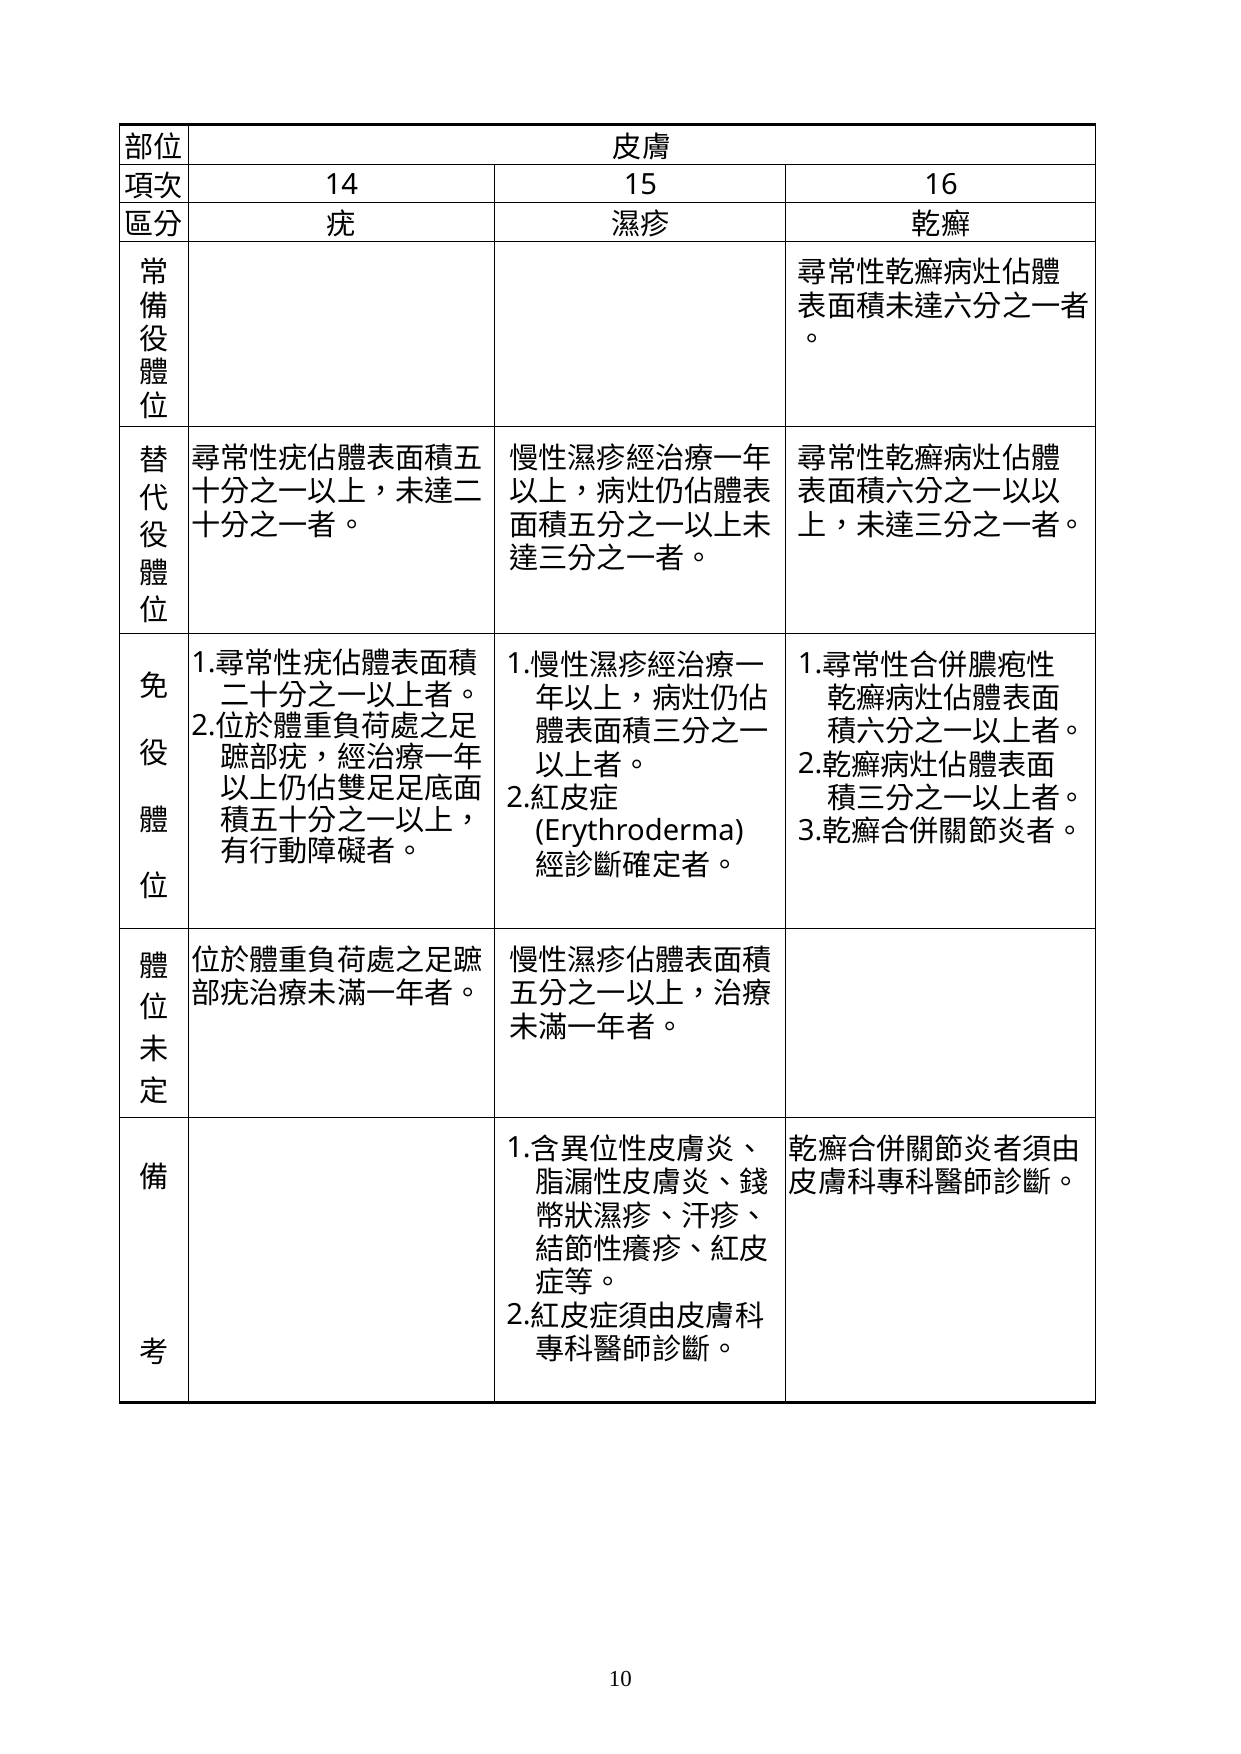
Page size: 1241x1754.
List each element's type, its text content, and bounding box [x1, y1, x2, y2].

table_cell 15 [495, 165, 785, 202]
table_cell [495, 242, 785, 426]
table_cell 常 備 役 體 位 [120, 242, 188, 426]
table_cell 1.慢性濕疹經治療一年以上，病灶仍佔體表面積三分之一以上者。 2.紅皮症(Erythroderma) 經診斷確定者。 [495, 634, 785, 928]
table_cell 14 [189, 165, 494, 202]
table_cell 備 考 [120, 1118, 188, 1401]
table_cell 1.尋常性疣佔體表面積二十分之一以上者。 2.位於體重負荷處之足蹠部疣，經治療一年以上仍佔雙足足底面積五十分之一以上，有行動障礙者。 [189, 634, 494, 928]
table_header 皮膚 [189, 126, 1095, 163]
table_cell 免 役 體 位 [120, 634, 188, 928]
table_cell 尋常性乾癬病灶佔體表面積未達六分之一者。 [786, 242, 1095, 426]
table_cell 位於體重負荷處之足蹠部疣治療未滿一年者。 [189, 929, 494, 1117]
table_cell 乾癬合併關節炎者須由皮膚科專科醫師診斷。 [786, 1118, 1095, 1401]
table_cell 項次 [120, 165, 188, 202]
table_cell 1.含異位性皮膚炎、脂漏性皮膚炎、錢幣狀濕疹、汗疹、結節性癢疹、紅皮症等。 2.紅皮症須由皮膚科專科醫師診斷。 [495, 1118, 785, 1401]
table_cell 體 位 未 定 [120, 929, 188, 1117]
table_cell 1.尋常性合併膿疱性乾癬病灶佔體表面積六分之一以上者。 2.乾癬病灶佔體表面積三分之一以上者。 3.乾癬合併關節炎者。 [786, 634, 1095, 928]
table_header 部位 [120, 126, 188, 163]
table_cell 區分 [120, 203, 188, 241]
table_cell 16 [786, 165, 1095, 202]
table_cell 尋常性乾癬病灶佔體表面積六分之一以以上，未達三分之一者。 [786, 427, 1095, 633]
table_cell 替 代 役 體 位 [120, 427, 188, 633]
table_cell 疣 [189, 203, 494, 241]
table_cell [786, 929, 1095, 1117]
table_cell [189, 242, 494, 426]
table_cell 慢性濕疹佔體表面積五分之一以上，治療未滿一年者。 [495, 929, 785, 1117]
table_cell 慢性濕疹經治療一年以上，病灶仍佔體表面積五分之一以上未達三分之一者。 [495, 427, 785, 633]
table_cell 濕疹 [495, 203, 785, 241]
table_cell [189, 1118, 494, 1401]
table_cell 尋常性疣佔體表面積五十分之一以上，未達二十分之一者。 [189, 427, 494, 633]
table_cell 乾癬 [786, 203, 1095, 241]
